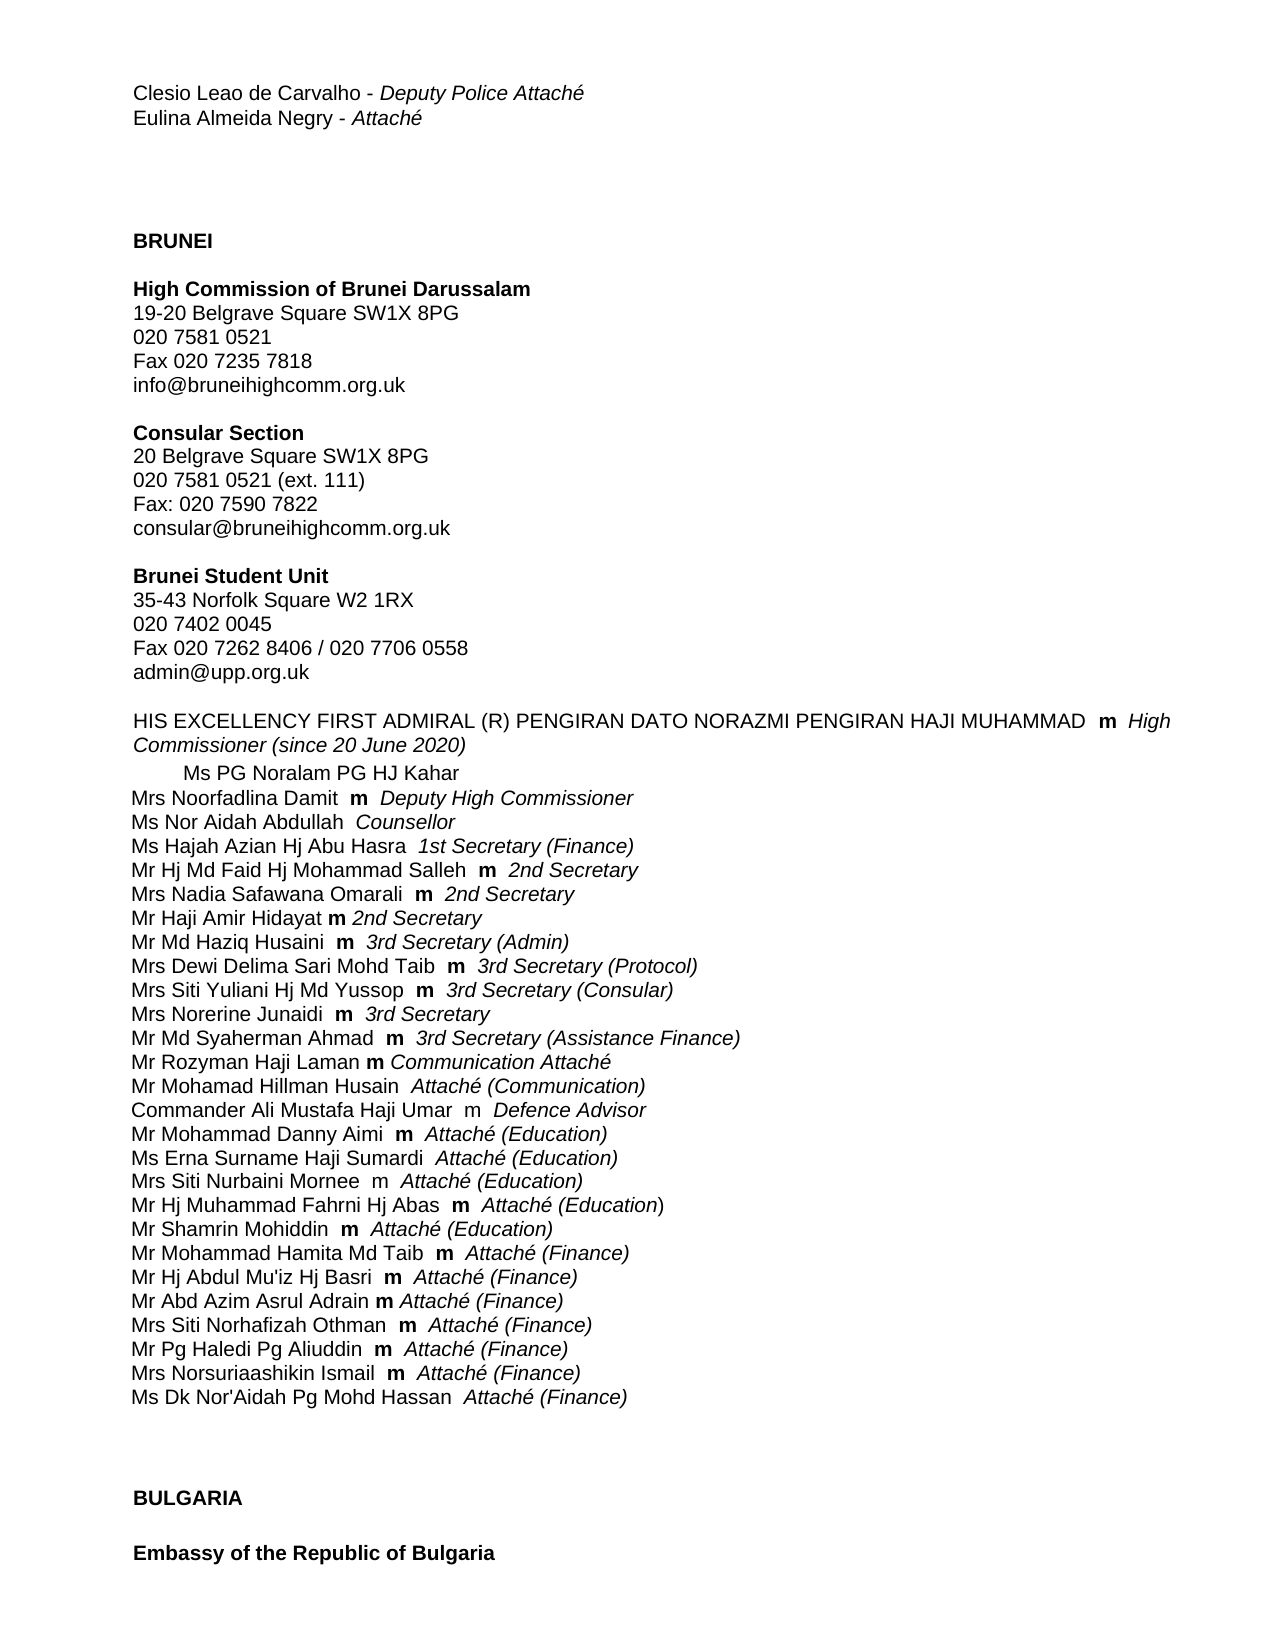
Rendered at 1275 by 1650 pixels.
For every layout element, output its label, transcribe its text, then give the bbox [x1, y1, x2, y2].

text Fax 020 7235 7818 [133, 348, 1181, 372]
subtitle Brunei Student Unit [133, 564, 1181, 588]
text Fax 020 7262 8406 / 020 7706 0558 [133, 636, 1181, 660]
text 020 7581 0521 [133, 324, 1181, 348]
text Mrs Siti Norhafizah Othman m Attaché (Finance) [131, 1313, 1183, 1337]
text Ms Hajah Azian Hj Abu Hasra 1st Secretary (Finance) [131, 834, 1183, 858]
text 35-43 Norfolk Square W2 1RX [133, 588, 1181, 612]
subtitle BRUNEI [133, 229, 1181, 253]
text 020 7581 0521 (ext. 111) [133, 468, 1181, 492]
text Mrs Noorfadlina Damit m Deputy High Commissioner [131, 786, 1183, 810]
text BULGARIA [133, 1486, 1181, 1509]
text 19-20 Belgrave Square SW1X 8PG [133, 301, 1181, 324]
text Mr Shamrin Mohiddin m Attaché (Education) [131, 1217, 1183, 1241]
text Eulina Almeida Negry - Attaché [133, 106, 1181, 130]
subtitle High Commission of Brunei Darussalam [133, 277, 1181, 301]
text Mr Hj Md Faid Hj Mohammad Salleh m 2nd Secretary [131, 858, 1183, 882]
text Commander Ali Mustafa Haji Umar m Defence Advisor [131, 1097, 1183, 1121]
text info@bruneihighcomm.org.uk [133, 372, 1181, 396]
text Mrs Norerine Junaidi m 3rd Secretary [131, 1002, 1183, 1026]
text Mr Mohammad Danny Aimi m Attaché (Education) [131, 1121, 1183, 1145]
text 020 7402 0045 [133, 612, 1181, 636]
text Ms Dk Nor'Aidah Pg Mohd Hassan Attaché (Finance) [131, 1385, 1183, 1409]
text Clesio Leao de Carvalho - Deputy Police Attaché [133, 81, 1181, 105]
text Mr Pg Haledi Pg Aliuddin m Attaché (Finance) [131, 1337, 1183, 1361]
text Ms Erna Surname Haji Sumardi Attaché (Education) [131, 1145, 1183, 1169]
text HIS EXCELLENCY FIRST ADMIRAL (R) PENGIRAN DATO NORAZMI PENGIRAN HAJI MUHAMMAD m High Commissioner (since 20 June 2020) [133, 709, 1181, 757]
text Mrs Norsuriaashikin Ismail m Attaché (Finance) [131, 1361, 1183, 1385]
text Ms PG Noralam PG HJ Kahar [131, 757, 1183, 786]
text Ms Nor Aidah Abdullah Counsellor [131, 810, 1183, 834]
text Embassy of the Republic of Bulgaria [133, 1541, 1181, 1564]
text Mrs Dewi Delima Sari Mohd Taib m 3rd Secretary (Protocol) [131, 954, 1183, 978]
text Mr Mohamad Hillman Husain Attaché (Communication) [131, 1073, 1183, 1097]
text Mr Md Syaherman Ahmad m 3rd Secretary (Assistance Finance) [131, 1026, 1183, 1049]
text admin@upp.org.uk [133, 660, 1181, 684]
text Fax: 020 7590 7822 [133, 492, 1181, 516]
text Mrs Nadia Safawana Omarali m 2nd Secretary [131, 882, 1183, 906]
text 20 Belgrave Square SW1X 8PG [133, 444, 1181, 468]
text Mr Rozyman Haji Laman m Communication Attaché [131, 1049, 1183, 1073]
text Mrs Siti Yuliani Hj Md Yussop m 3rd Secretary (Consular) [131, 978, 1183, 1002]
text Mr Haji Amir Hidayat m 2nd Secretary [131, 906, 1183, 930]
text Mr Md Haziq Husaini m 3rd Secretary (Admin) [131, 930, 1183, 954]
text Mr Hj Muhammad Fahrni Hj Abas m Attaché (Education) [131, 1193, 1183, 1217]
text Mrs Siti Nurbaini Mornee m Attaché (Education) [131, 1169, 1183, 1193]
subtitle Consular Section [133, 420, 1181, 444]
text Mr Hj Abdul Mu'iz Hj Basri m Attaché (Finance) [131, 1265, 1183, 1289]
text consular@bruneihighcomm.org.uk [133, 516, 1181, 540]
text Mr Abd Azim Asrul Adrain m Attaché (Finance) [131, 1289, 1183, 1313]
text Mr Mohammad Hamita Md Taib m Attaché (Finance) [131, 1241, 1183, 1265]
